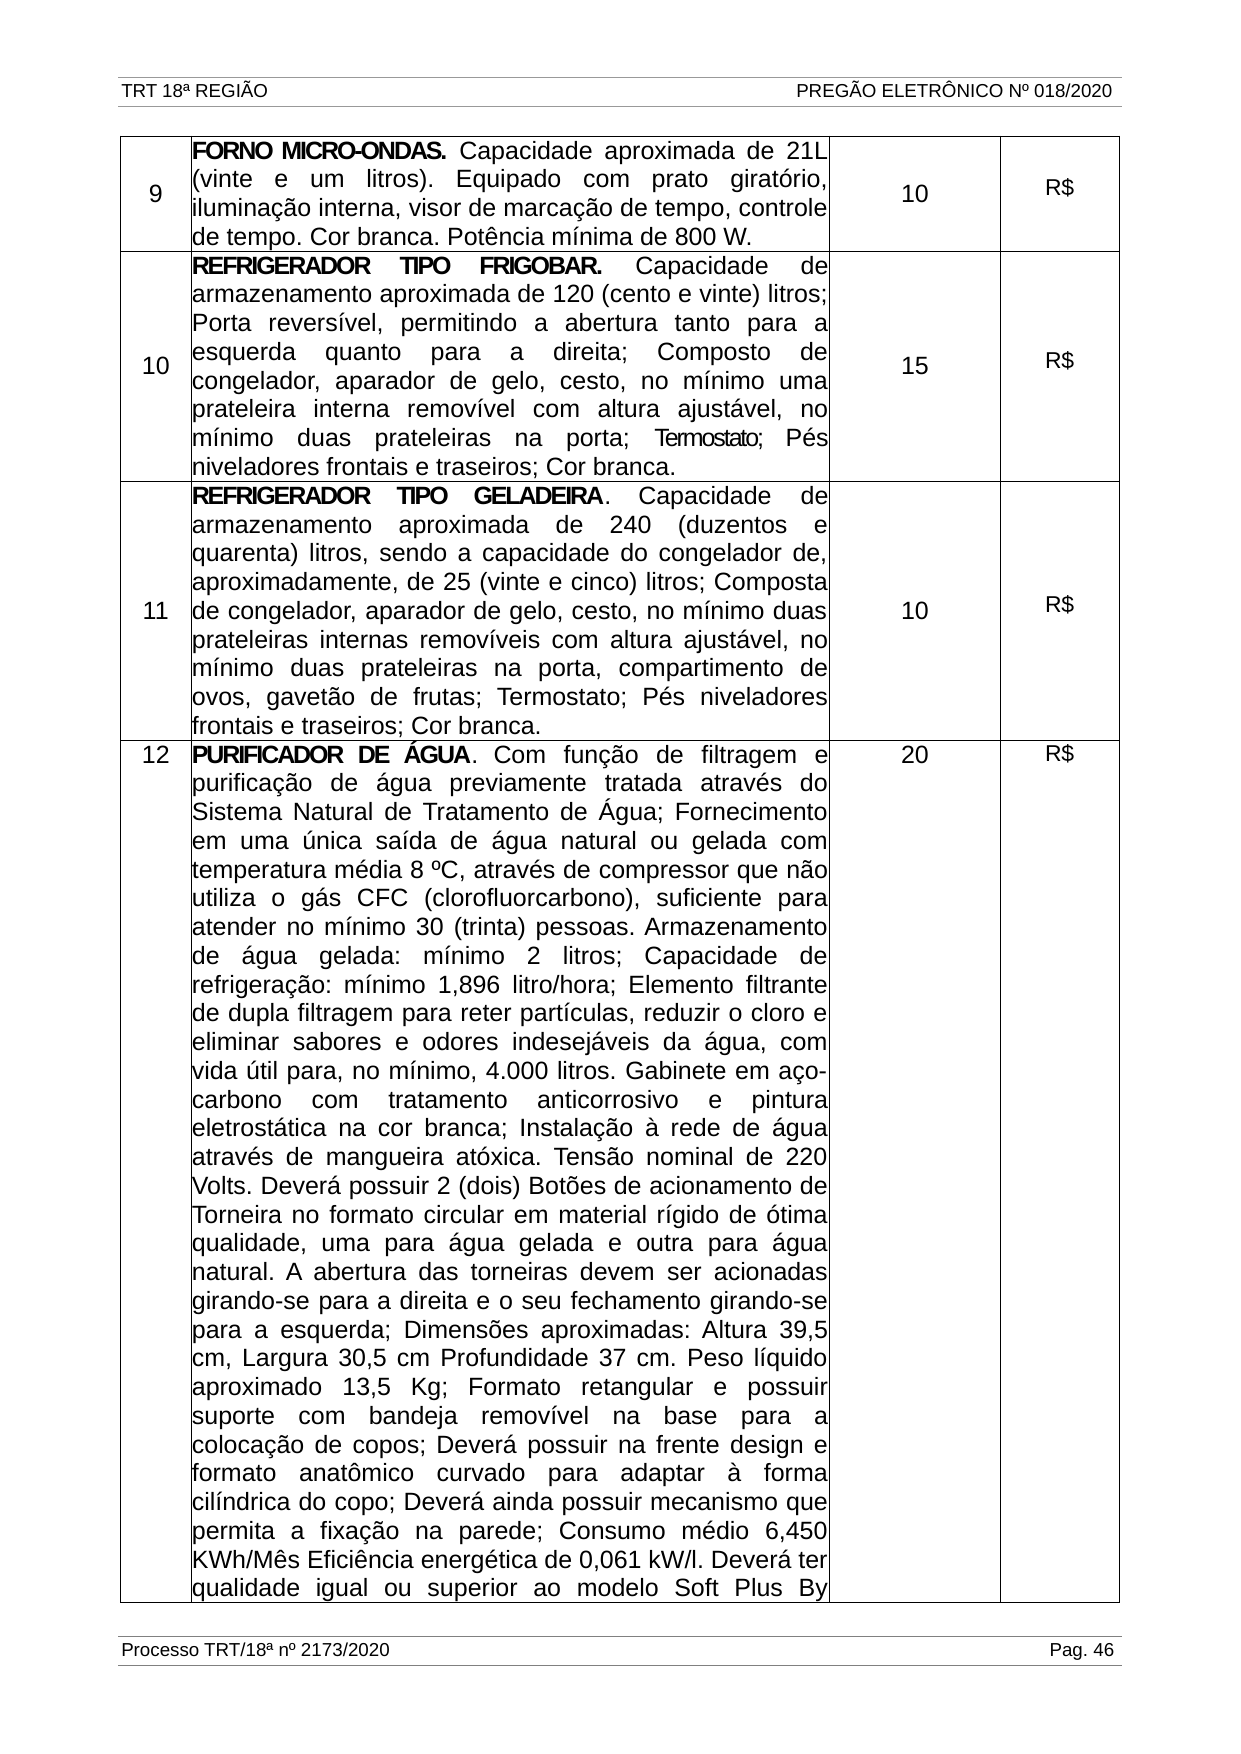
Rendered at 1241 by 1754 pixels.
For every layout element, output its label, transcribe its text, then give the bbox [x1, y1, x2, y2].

table_cell R$ [1001, 252, 1119, 481]
table_cell 20 [830, 741, 1000, 1602]
table_cell FORNO MICRO-ONDAS. Capacidade aproximada de 21L (vinte e um litros). Equipado com prato giratório, iluminação interna, visor de marcação de tempo, controle de tempo. Cor branca. Potência mínima de 800 W. [192, 137, 829, 251]
table_cell PURIFICADOR DE ÁGUA. Com função de filtragem e purificação de água previamente tratada através do Sistema Natural de Tratamento de Água; Fornecimento em uma única saída de água natural ou gelada com temperatura média 8 ºC, através de compressor que não utiliza o gás CFC (clorofluorcarbono), suficiente para atender no mínimo 30 (trinta) pessoas. Armazenamento de água gelada: mínimo 2 litros; Capacidade de refrigeração: mínimo 1,896 litro/hora; Elemento filtrante de dupla filtragem para reter partículas, reduzir o cloro e eliminar sabores e odores indesejáveis da água, com vida útil para, no mínimo, 4.000 litros. Gabinete em aço-carbono com tratamento anticorrosivo e pintura eletrostática na cor branca; Instalação à rede de água através de mangueira atóxica. Tensão nominal de 220 Volts. Deverá possuir 2 (dois) Botões de acionamento de Torneira no formato circular em material rígido de ótima qualidade, uma para água gelada e outra para água natural. A abertura das torneiras devem ser acionadas girando-se para a direita e o seu fechamento girando-se para a esquerda; Dimensões aproximadas: Altura 39,5 cm, Largura 30,5 cm Profundidade 37 cm. Peso líquido aproximado 13,5 Kg; Formato retangular e possuir suporte com bandeja removível na base para a colocação de copos; Deverá possuir na frente design e formato anatômico curvado para adaptar à forma cilíndrica do copo; Deverá ainda possuir mecanismo que permita a fixação na parede; Consumo médio 6,450 KWh/Mês Eficiência energética de 0,061 kW/l. Deverá ter qualidade igual ou superior ao modelo Soft Plus By [192, 741, 829, 1602]
table_cell R$ [1001, 741, 1119, 1602]
table_cell 9 [121, 137, 191, 251]
table_cell REFRIGERADOR TIPO FRIGOBAR. Capacidade de armazenamento aproximada de 120 (cento e vinte) litros; Porta reversível, permitindo a abertura tanto para a esquerda quanto para a direita; Composto de congelador, aparador de gelo, cesto, no mínimo uma prateleira interna removível com altura ajustável, no mínimo duas prateleiras na porta; Termostato; Pés niveladores frontais e traseiros; Cor branca. [192, 252, 829, 481]
table_cell 11 [121, 482, 191, 739]
table_cell R$ [1001, 137, 1119, 251]
table_cell 15 [830, 252, 1000, 481]
table_cell 10 [830, 482, 1000, 739]
table_cell 10 [121, 252, 191, 481]
table_cell 12 [121, 741, 191, 1602]
table_cell 10 [830, 137, 1000, 251]
table_cell R$ [1001, 482, 1119, 739]
table_cell REFRIGERADOR TIPO GELADEIRA. Capacidade de armazenamento aproximada de 240 (duzentos e quarenta) litros, sendo a capacidade do congelador de, aproximadamente, de 25 (vinte e cinco) litros; Composta de congelador, aparador de gelo, cesto, no mínimo duas prateleiras internas removíveis com altura ajustável, no mínimo duas prateleiras na porta, compartimento de ovos, gavetão de frutas; Termostato; Pés niveladores frontais e traseiros; Cor branca. [192, 482, 829, 739]
